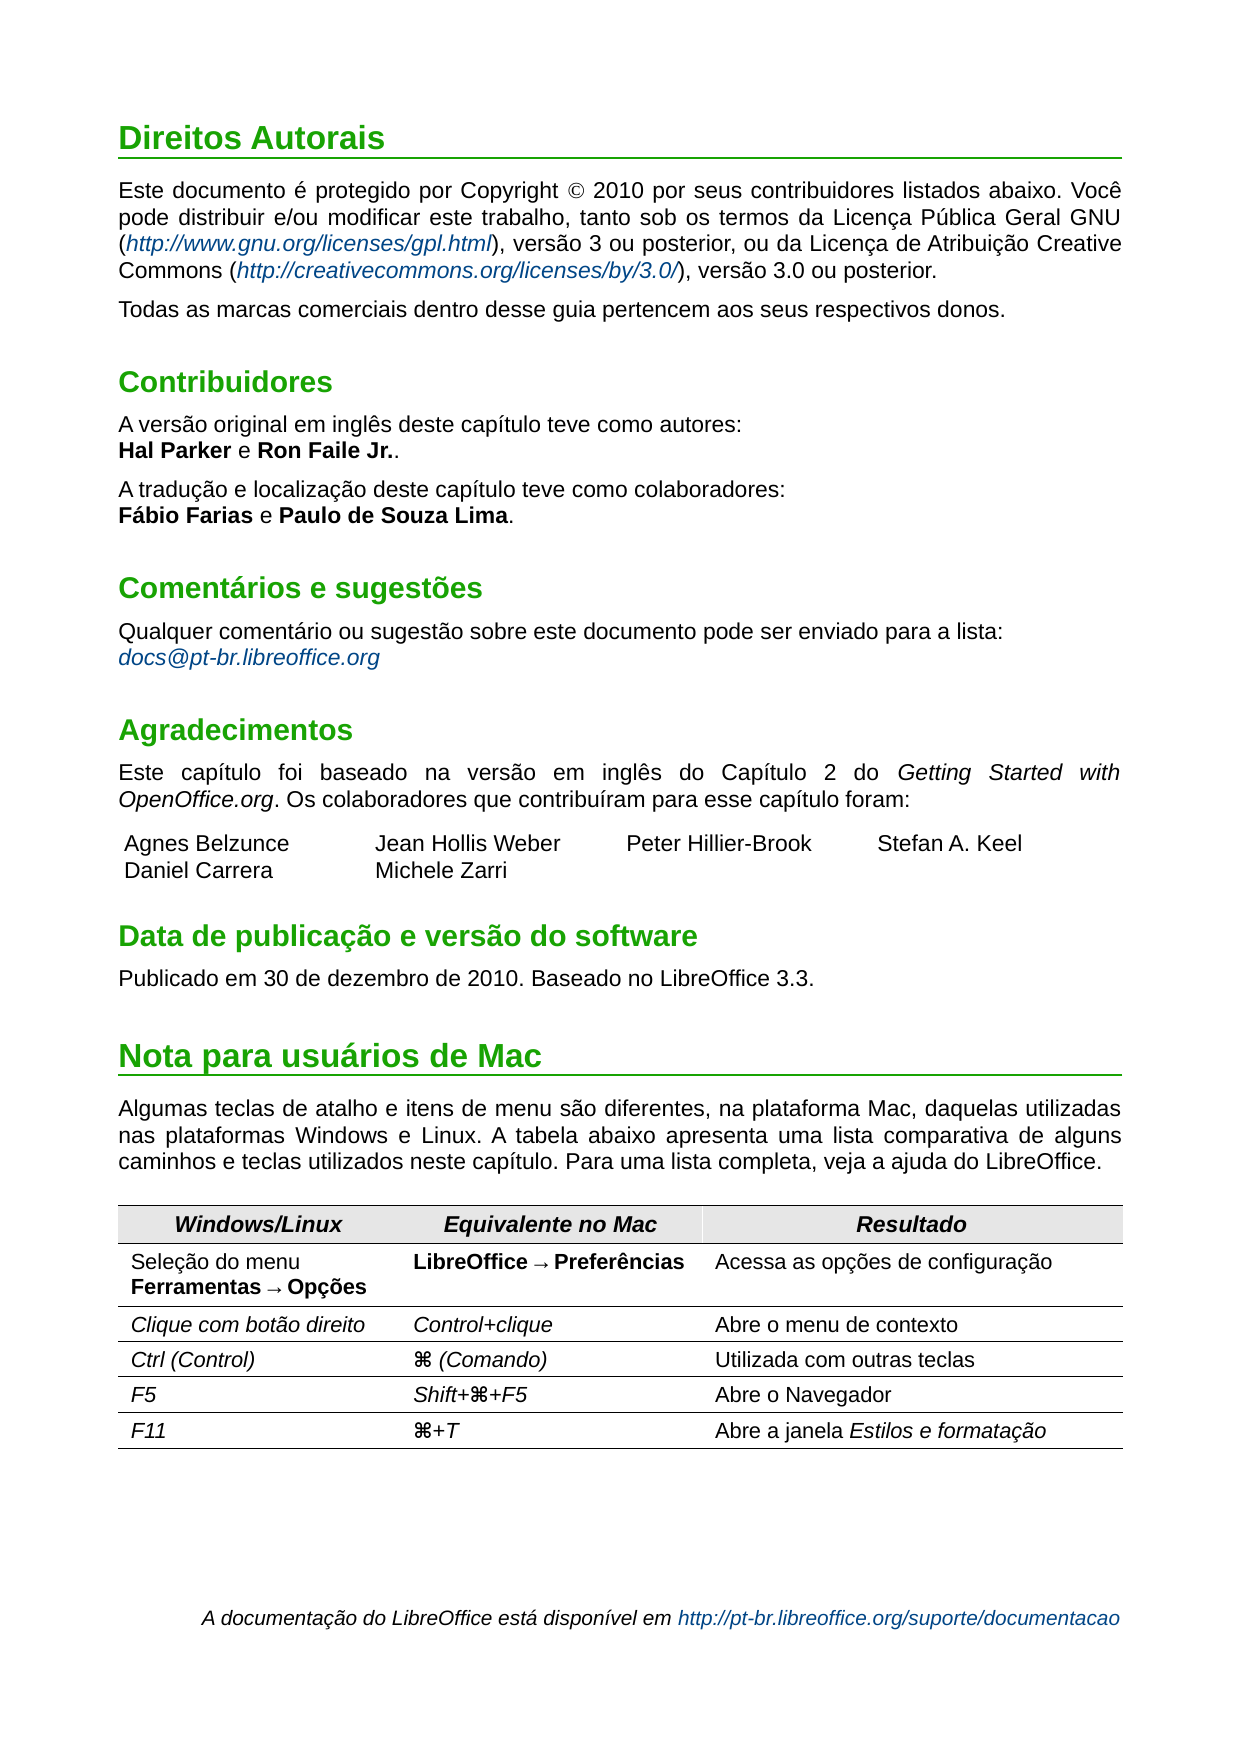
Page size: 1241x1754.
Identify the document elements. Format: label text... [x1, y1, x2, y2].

table_cell Abre o Navegador [703, 1377, 1123, 1412]
text Qualquer comentário ou sugestão sobre este documento pode ser enviado para a lista: docs@pt-br.libreoffice.org [118, 618, 1122, 670]
table_cell F5 [118, 1377, 401, 1412]
subtitle Nota para usuários de Mac [118, 1036, 1122, 1074]
text Todas as marcas comerciais dentro desse guia pertencem aos seus respectivos donos. [118, 296, 1122, 322]
table_header Agnes Belzunce Daniel Carrera [118, 825, 369, 889]
table_cell Clique com botão direito [118, 1307, 401, 1341]
text A versão original em inglês deste capítulo teve como autores: Hal Parker e Ron Faile Jr.. [118, 411, 1122, 463]
subtitle Direitos Autorais [118, 118, 1122, 157]
table_cell ⌘+T [401, 1413, 702, 1447]
text Publicado em 30 de dezembro de 2010. Baseado no LibreOffice 3.3. [118, 965, 1122, 992]
table_header Windows/Linux [118, 1206, 401, 1243]
table_header Resultado [703, 1206, 1123, 1243]
text Este documento é protegido por Copyright © 2010 por seus contribuidores listados abaixo. Você pode distribuir e/ou modificar este trabalho, tanto sob os termos da Licença Pública Geral GNU (http://www.gnu.org/licenses/gpl.html), versão 3 ou posterior, ou da Licença de Atribuição Creative Commons (http://creativecommons.org/licenses/by/3.0/), versão 3.0 ou posterior. [118, 177, 1122, 283]
text Este capítulo foi baseado na versão em inglês do Capítulo 2 do Getting Started with OpenOffice.org. Os colaboradores que contribuíram para esse capítulo foram: [118, 759, 1122, 812]
table_header Equivalente no Mac [401, 1206, 702, 1243]
table_cell Seleção do menu Ferramentas → Opções [118, 1244, 401, 1306]
text Agradecimentos [118, 712, 1122, 747]
table_cell Utilizada com outras teclas [703, 1342, 1123, 1376]
text Data de publicação e versão do software [118, 918, 1122, 953]
table_cell Acessa as opções de configuração [703, 1244, 1123, 1306]
table_cell LibreOffice → Preferências [401, 1244, 702, 1306]
table_header Jean Hollis Weber Michele Zarri [369, 825, 620, 889]
table_cell F11 [118, 1413, 401, 1447]
table_header Peter Hillier-Brook [620, 825, 871, 889]
text Algumas teclas de atalho e itens de menu são diferentes, na plataforma Mac, daquelas utilizadas nas plataformas Windows e Linux. A tabela abaixo apresenta uma lista comparativa de alguns caminhos e teclas utilizados neste capítulo. Para uma lista completa, veja a ajuda do LibreOffice. [118, 1095, 1122, 1174]
table_cell Abre o menu de contexto [703, 1307, 1123, 1341]
table_cell Ctrl (Control) [118, 1342, 401, 1376]
table_cell Shift+⌘+F5 [401, 1377, 702, 1412]
text Contribuidores [118, 364, 1122, 398]
text A tradução e localização deste capítulo teve como colaboradores: Fábio Farias e Paulo de Souza Lima. [118, 476, 1122, 529]
table_cell Control+clique [401, 1307, 702, 1341]
text Comentários e sugestões [118, 571, 1122, 605]
table_header Stefan A. Keel [871, 825, 1122, 889]
table_cell Abre a janela Estilos e formatação [703, 1413, 1123, 1447]
table_cell ⌘ (Comando) [401, 1342, 702, 1376]
